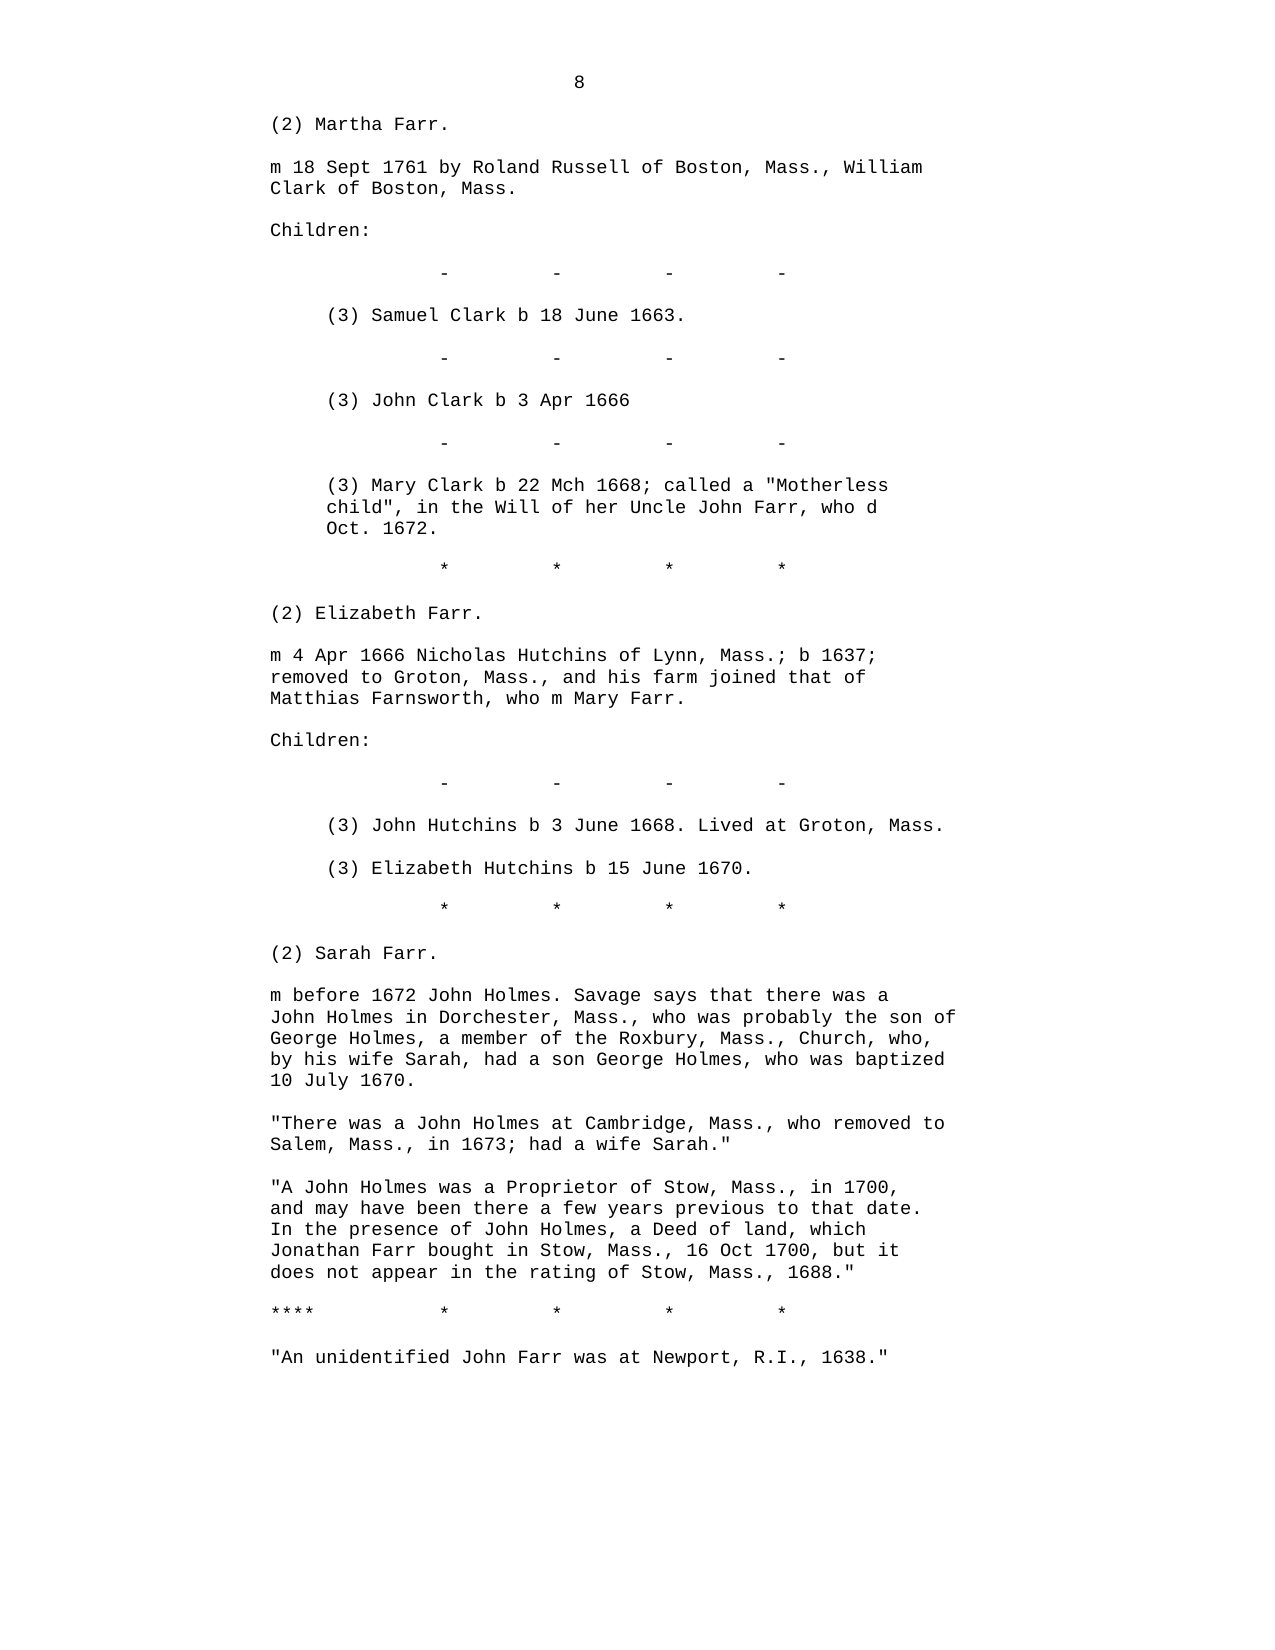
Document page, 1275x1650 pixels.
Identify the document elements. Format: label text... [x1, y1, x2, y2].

text child", in the Will of her Uncle John Farr, who d [225, 497, 1157, 519]
text Clark of Boston, Mass. [225, 179, 1157, 200]
text * * * * [225, 561, 1157, 582]
text Oct. 1672. [225, 519, 1157, 540]
text m before 1672 John Holmes. Savage says that there was a [225, 986, 1157, 1007]
text (3) John Hutchins b 3 June 1668. Lived at Groton, Mass. [225, 816, 1157, 837]
text Salem, Mass., in 1673; had a wife Sarah." [225, 1135, 1157, 1156]
text by his wife Sarah, had a son George Holmes, who was baptized [225, 1050, 1157, 1071]
text (2) Martha Farr. [225, 115, 1157, 136]
text and may have been there a few years previous to that date. [225, 1199, 1157, 1220]
text **** * * * * [225, 1305, 1157, 1326]
text (3) John Clark b 3 Apr 1666 [225, 391, 1157, 412]
text "A John Holmes was a Proprietor of Stow, Mass., in 1700, [225, 1177, 1157, 1199]
text m 18 Sept 1761 by Roland Russell of Boston, Mass., William [225, 157, 1157, 179]
text Matthias Farnsworth, who m Mary Farr. [225, 689, 1157, 710]
text removed to Groton, Mass., and his farm joined that of [225, 667, 1157, 689]
text - - - - [225, 349, 1157, 370]
text George Holmes, a member of the Roxbury, Mass., Church, who, [225, 1029, 1157, 1050]
text Jonathan Farr bought in Stow, Mass., 16 Oct 1700, but it [225, 1241, 1157, 1262]
text does not appear in the rating of Stow, Mass., 1688." [225, 1262, 1157, 1284]
text "An unidentified John Farr was at Newport, R.I., 1638." [225, 1347, 1157, 1369]
text "There was a John Holmes at Cambridge, Mass., who removed to [225, 1114, 1157, 1135]
text * * * * [225, 901, 1157, 922]
text (3) Elizabeth Hutchins b 15 June 1670. [225, 859, 1157, 880]
text John Holmes in Dorchester, Mass., who was probably the son of [225, 1007, 1157, 1029]
text (3) Mary Clark b 22 Mch 1668; called a "Motherless [225, 476, 1157, 497]
text Children: [225, 221, 1157, 242]
text (3) Samuel Clark b 18 June 1663. [225, 306, 1157, 327]
text (2) Sarah Farr. [225, 944, 1157, 965]
text - - - - [225, 434, 1157, 455]
text m 4 Apr 1666 Nicholas Hutchins of Lynn, Mass.; b 1637; [225, 646, 1157, 667]
text 8 [225, 72, 1157, 94]
text Children: [225, 731, 1157, 752]
text - - - - [225, 774, 1157, 795]
text 10 July 1670. [225, 1071, 1157, 1092]
text (2) Elizabeth Farr. [225, 604, 1157, 625]
text In the presence of John Holmes, a Deed of land, which [225, 1220, 1157, 1241]
text - - - - [225, 264, 1157, 285]
